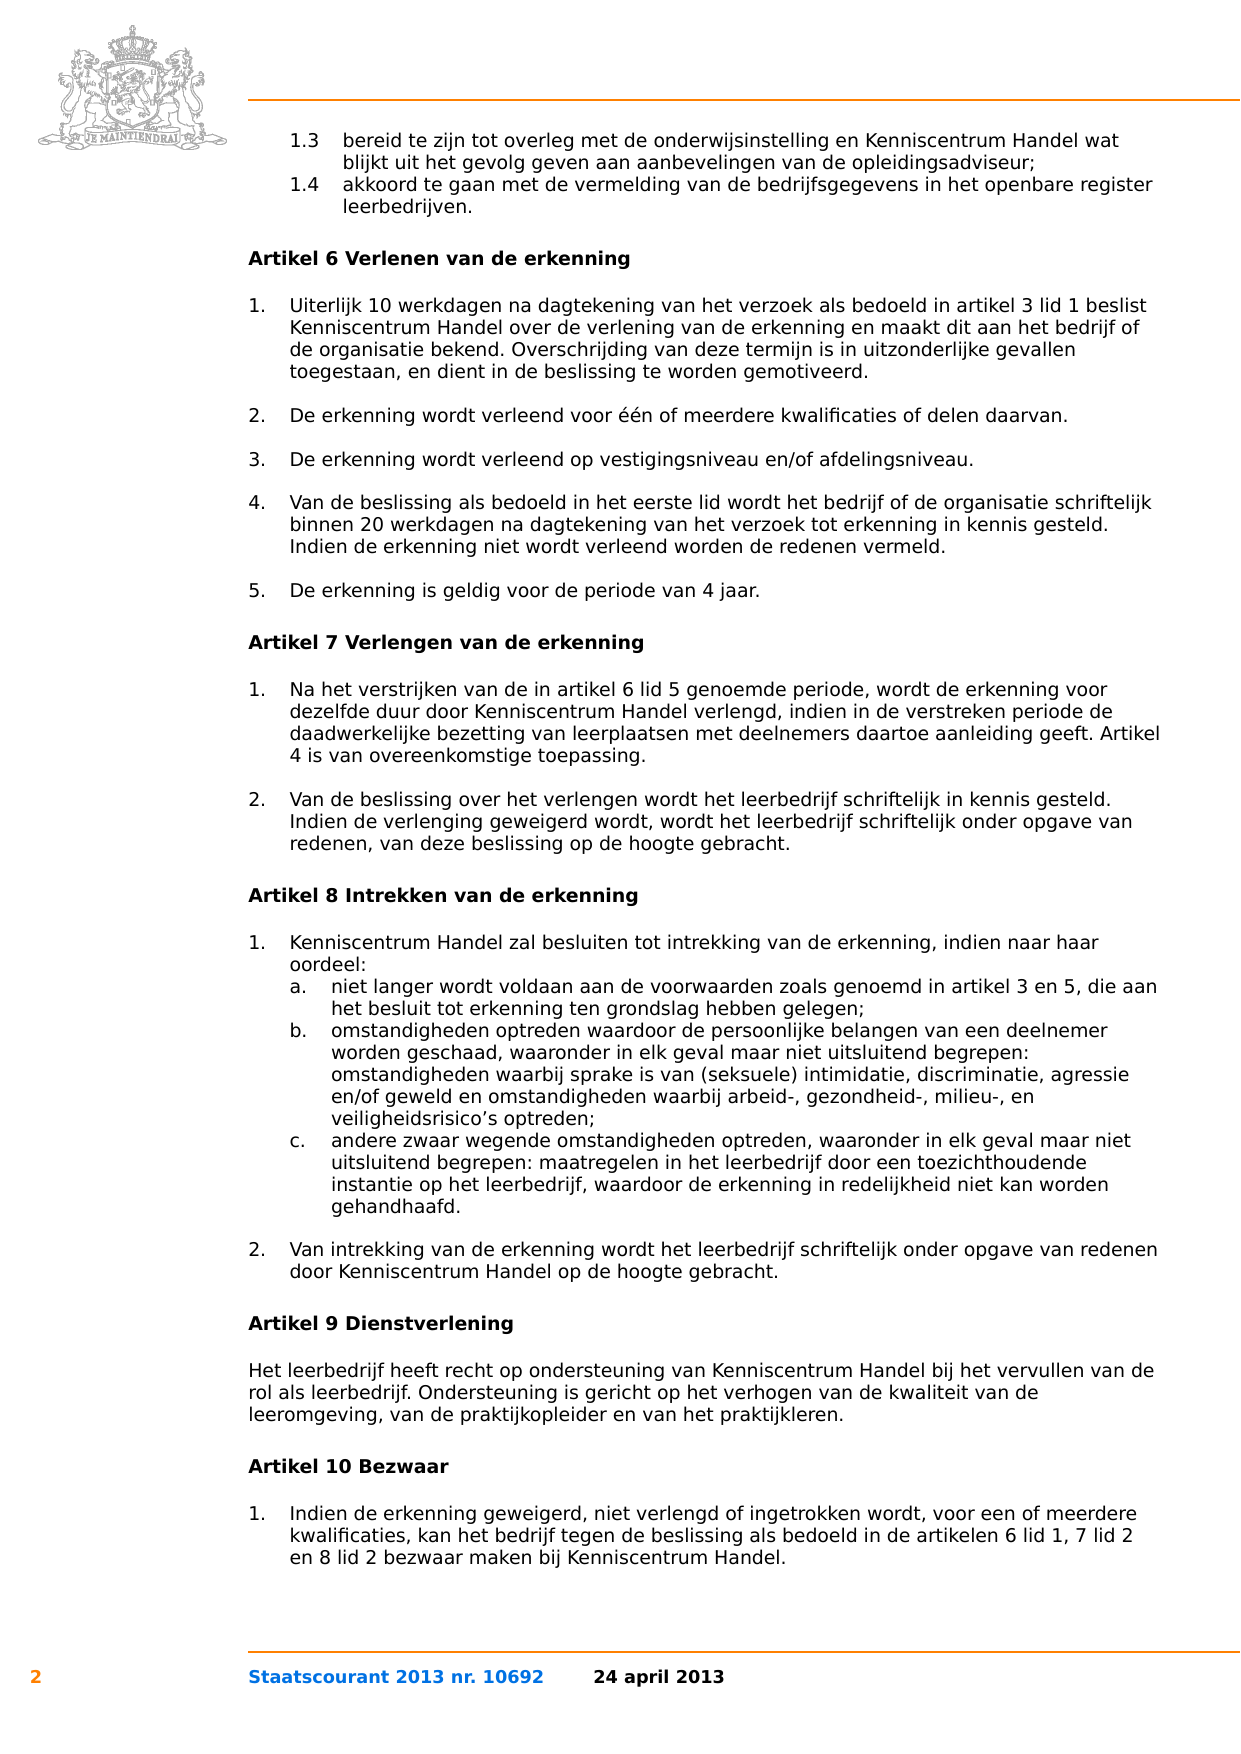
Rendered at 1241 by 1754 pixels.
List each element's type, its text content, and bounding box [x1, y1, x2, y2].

subtitle Artikel 9 Dienstverlening [248, 1313, 1163, 1335]
subtitle Artikel 8 Intrekken van de erkenning [248, 885, 1163, 907]
text c. andere zwaar wegende omstandigheden optreden, waaronder in elk geval maar niet uitsluitend begrepen: maatregelen in het leerbedrijf door een toezichthoudende instantie op het leerbedrijf, waardoor de erkenning in redelijkheid niet kan worden gehandhaafd. [289, 1129, 1163, 1217]
text 2. Van de beslissing over het verlengen wordt het leerbedrijf schriftelijk in kennis gesteld. Indien de verlenging geweigerd wordt, wordt het leerbedrijf schriftelijk onder opgave van redenen, van deze beslissing op de hoogte gebracht. [248, 789, 1163, 855]
text 1. Indien de erkenning geweigerd, niet verlengd of ingetrokken wordt, voor een of meerdere kwalificaties, kan het bedrijf tegen de beslissing als bedoeld in de artikelen 6 lid 1, 7 lid 2 en 8 lid 2 bezwaar maken bij Kenniscentrum Handel. [248, 1503, 1163, 1569]
text 3. De erkenning wordt verleend op vestigingsniveau en/of afdelingsniveau. [248, 448, 1163, 470]
text 2. De erkenning wordt verleend voor één of meerdere kwalificaties of delen daarvan. [248, 404, 1163, 427]
text b. omstandigheden optreden waardoor de persoonlijke belangen van een deelnemer worden geschaad, waaronder in elk geval maar niet uitsluitend begrepen: omstandigheden waarbij sprake is van (seksuele) intimidatie, discriminatie, agressie en/of geweld en omstandigheden waarbij arbeid-, gezondheid-, milieu-, en veiligheidsrisico’s optreden; [289, 1020, 1163, 1129]
text 1. Kenniscentrum Handel zal besluiten tot intrekking van de erkenning, indien naar haar oordeel: [248, 932, 1163, 976]
subtitle Artikel 7 Verlengen van de erkenning [248, 632, 1163, 654]
text 1. Uiterlijk 10 werkdagen na dagtekening van het verzoek als bedoeld in artikel 3 lid 1 beslist Kenniscentrum Handel over de verlening van de erkenning en maakt dit aan het bedrijf of de organisatie bekend. Overschrijding van deze termijn is in uitzonderlijke gevallen toegestaan, en dient in de beslissing te worden gemotiveerd. [248, 295, 1163, 383]
text 1.4 akkoord te gaan met de vermelding van de bedrijfsgegevens in het openbare register leerbedrijven. [289, 174, 1163, 218]
text 4. Van de beslissing als bedoeld in het eerste lid wordt het bedrijf of de organisatie schriftelijk binnen 20 werkdagen na dagtekening van het verzoek tot erkenning in kennis gesteld. Indien de erkenning niet wordt verleend worden de redenen vermeld. [248, 492, 1163, 558]
text 1. Na het verstrijken van de in artikel 6 lid 5 genoemde periode, wordt de erkenning voor dezelfde duur door Kenniscentrum Handel verlengd, indien in de verstreken periode de daadwerkelijke bezetting van leerplaatsen met deelnemers daartoe aanleiding geeft. Artikel 4 is van overeenkomstige toepassing. [248, 679, 1163, 767]
text 2. Van intrekking van de erkenning wordt het leerbedrijf schriftelijk onder opgave van redenen door Kenniscentrum Handel op de hoogte gebracht. [248, 1239, 1163, 1283]
text 1.3 bereid te zijn tot overleg met de onderwijsinstelling en Kenniscentrum Handel wat blijkt uit het gevolg geven aan aanbevelingen van de opleidingsadviseur; [289, 130, 1163, 174]
text 5. De erkenning is geldig voor de periode van 4 jaar. [248, 580, 1163, 602]
subtitle Artikel 6 Verlenen van de erkenning [248, 248, 1163, 270]
subtitle Artikel 10 Bezwaar [248, 1456, 1163, 1478]
text a. niet langer wordt voldaan aan de voorwaarden zoals genoemd in artikel 3 en 5, die aan het besluit tot erkenning ten grondslag hebben gelegen; [289, 976, 1163, 1020]
text Het leerbedrijf heeft recht op ondersteuning van Kenniscentrum Handel bij het vervullen van de rol als leerbedrijf. Ondersteuning is gericht op het verhogen van de kwaliteit van de leeromgeving, van de praktijkopleider en van het praktijkleren. [248, 1360, 1163, 1426]
picture [38, 25, 227, 150]
